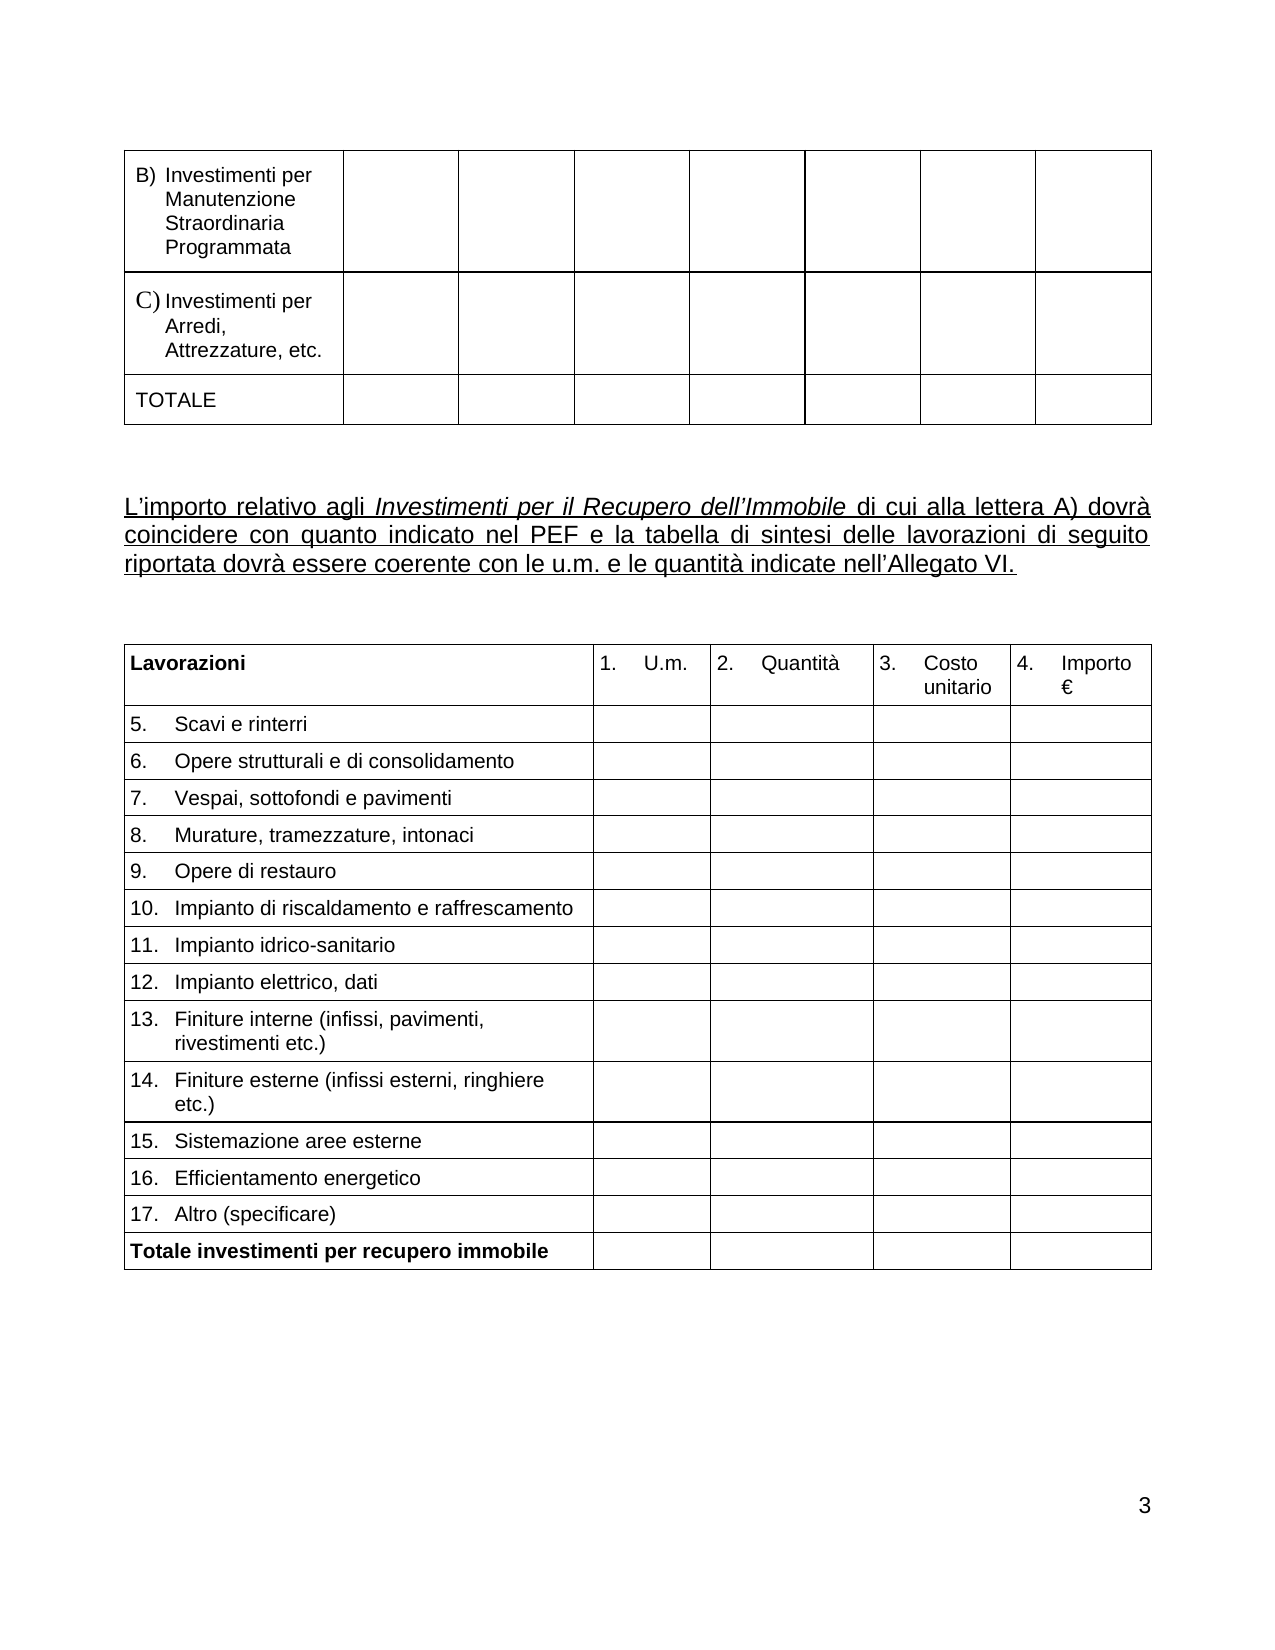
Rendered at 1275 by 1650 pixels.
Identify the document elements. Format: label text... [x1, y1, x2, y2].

table_cell [1011, 927, 1151, 963]
table_cell [594, 706, 710, 742]
table_cell [806, 375, 920, 424]
table_cell [459, 375, 574, 424]
table_cell [711, 1001, 873, 1061]
table_cell Totale investimenti per recupero immobile [125, 1233, 593, 1269]
table_header Lavorazioni [125, 645, 593, 705]
table_cell [1011, 743, 1151, 778]
table_header Quantità [711, 645, 873, 705]
table_cell Impianto idrico-sanitario [125, 927, 593, 963]
table_cell [1011, 816, 1151, 852]
table_cell [575, 375, 689, 424]
table_cell [1036, 151, 1151, 271]
table_cell [459, 151, 574, 271]
table_cell [1011, 706, 1151, 742]
table_cell [459, 273, 574, 374]
table_cell [874, 890, 1010, 926]
table_cell [711, 1159, 873, 1195]
table_cell [1011, 1196, 1151, 1232]
table_cell [594, 743, 710, 778]
table_cell Impianto elettrico, dati [125, 964, 593, 1000]
table_header Importo € [1011, 645, 1151, 705]
table_cell [874, 853, 1010, 889]
table_cell [806, 151, 920, 271]
table_cell [874, 816, 1010, 852]
table_cell [711, 1123, 873, 1158]
table_cell [711, 816, 873, 852]
table_cell [344, 375, 458, 424]
table_cell [711, 964, 873, 1000]
table_cell [1011, 1233, 1151, 1269]
table_cell [874, 780, 1010, 815]
table_cell Opere strutturali e di consolidamento [125, 743, 593, 778]
table_cell [594, 780, 710, 815]
table_cell Efficientamento energetico [125, 1159, 593, 1195]
table_cell TOTALE [125, 375, 343, 424]
table_cell [1011, 853, 1151, 889]
table_cell [690, 273, 804, 374]
table_cell [921, 273, 1035, 374]
table_cell [874, 1196, 1010, 1232]
table_cell [1011, 780, 1151, 815]
table_cell [711, 927, 873, 963]
table_cell [1011, 1062, 1151, 1121]
table_cell Scavi e rinterri [125, 706, 593, 742]
table_cell [690, 375, 804, 424]
table_cell Opere di restauro [125, 853, 593, 889]
table_cell [575, 273, 689, 374]
table_header U.m. [594, 645, 710, 705]
table_cell [594, 890, 710, 926]
table_cell [874, 706, 1010, 742]
table_cell [711, 1196, 873, 1232]
table_cell [874, 1001, 1010, 1061]
table_cell [594, 1123, 710, 1158]
table_cell [594, 1233, 710, 1269]
table_cell [874, 1062, 1010, 1121]
table_cell [344, 273, 458, 374]
table_cell [806, 273, 920, 374]
table_cell [1011, 964, 1151, 1000]
table_cell Finiture interne (infissi, pavimenti, rivestimenti etc.) [125, 1001, 593, 1061]
table_cell Sistemazione aree esterne [125, 1123, 593, 1158]
table_cell [594, 1196, 710, 1232]
table_cell [594, 964, 710, 1000]
table_cell [711, 1233, 873, 1269]
table_cell [711, 890, 873, 926]
table_cell Altro (specificare) [125, 1196, 593, 1232]
text coincidere con quanto indicato nel PEF e la tabella di sintesi delle lavorazioni di seguito riportata dovrà essere coerente con le u.m. e le quantità indicate nell’Allegato VI. [124, 518, 1151, 578]
table_cell [1011, 1001, 1151, 1061]
table_cell [594, 927, 710, 963]
table_cell [344, 151, 458, 271]
table_cell [874, 964, 1010, 1000]
table_cell [594, 816, 710, 852]
table_cell [921, 151, 1035, 271]
table_cell [874, 1233, 1010, 1269]
table_cell Investimenti per Arredi, Attrezzature, etc. [125, 273, 343, 374]
table_cell [575, 151, 689, 271]
table_cell Vespai, sottofondi e pavimenti [125, 780, 593, 815]
table_cell [594, 853, 710, 889]
table_cell [711, 780, 873, 815]
table_cell [711, 743, 873, 778]
table_cell [1011, 1123, 1151, 1158]
table_cell [1011, 1159, 1151, 1195]
text L’importo relativo agli Investimenti per il Recupero dell’Immobile di cui alla lettera A) dovrà [124, 491, 1151, 516]
table_cell Murature, tramezzature, intonaci [125, 816, 593, 852]
table_cell [711, 706, 873, 742]
table_cell [1036, 375, 1151, 424]
table_cell [594, 1159, 710, 1195]
table_cell [594, 1062, 710, 1121]
table_cell [711, 1062, 873, 1121]
table_cell Finiture esterne (infissi esterni, ringhiere etc.) [125, 1062, 593, 1121]
table_cell [690, 151, 804, 271]
table_cell Impianto di riscaldamento e raffrescamento [125, 890, 593, 926]
table_cell [874, 1159, 1010, 1195]
table_header Costo unitario [874, 645, 1010, 705]
table_cell [1036, 273, 1151, 374]
table_cell [874, 1123, 1010, 1158]
table_cell Investimenti per Manutenzione Straordinaria Programmata [125, 151, 343, 271]
table_cell [874, 743, 1010, 778]
table_cell [921, 375, 1035, 424]
table_cell [711, 853, 873, 889]
table_cell [874, 927, 1010, 963]
table_cell [1011, 890, 1151, 926]
table_cell [594, 1001, 710, 1061]
